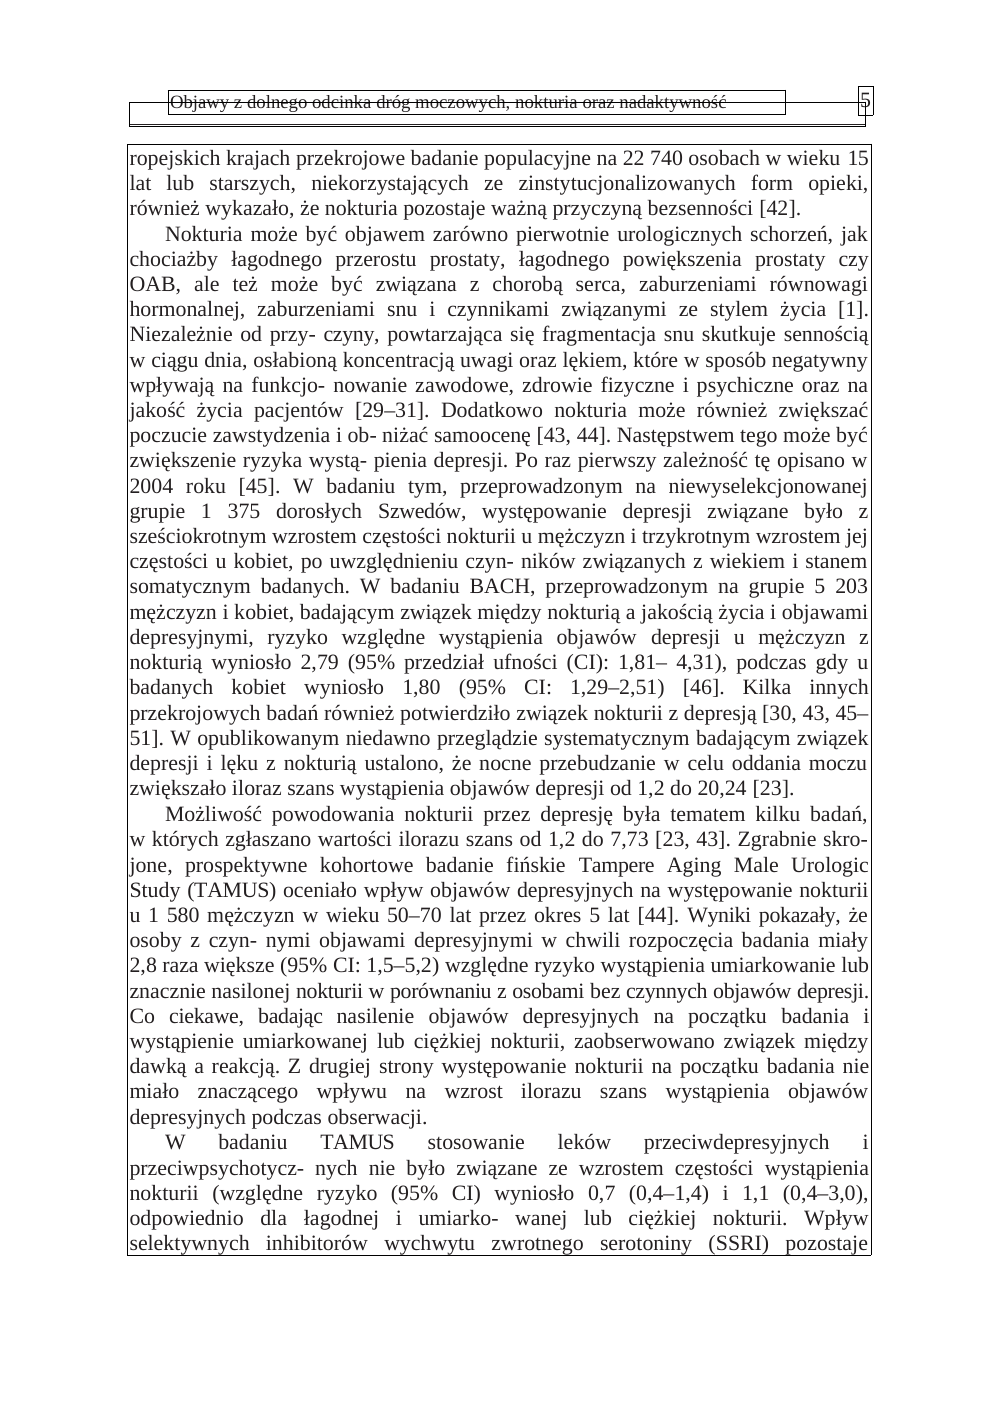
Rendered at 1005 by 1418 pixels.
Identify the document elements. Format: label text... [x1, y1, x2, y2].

text Objawy z dolnego odcinka dróg moczowych, nokturia oraz nadaktywność pęcherza [170, 91, 785, 102]
text Nokturia może być objawem zarówno pierwotnie urologicznych schorzeń, jak chociażby łagodnego przerostu prostaty, łagodnego powiększenia prostaty czy OAB, ale też może być związana z chorobą serca, zaburzeniami równowagi hormonalnej, zaburzeniami snu i czynnikami związanymi ze stylem życia [1]. Niezależnie od przy- czyny, powtarzająca się fragmentacja snu skutkuje sennością w ciągu dnia, osłabioną koncentracją uwagi oraz lękiem, które w sposób negatywny wpływają na funkcjo- nowanie zawodowe, zdrowie fizyczne i psychiczne oraz na jakość życia pacjentów [29–31]. Dodatkowo nokturia może również zwiększać poczucie zawstydzenia i ob- niżać samoocenę [43, 44]. Następstwem tego może być zwiększenie ryzyka wystą- pienia depresji. Po raz pierwszy zależność tę opisano w 2004 roku [45]. W badaniu tym, przeprowadzonym na niewyselekcjonowanej grupie 1 375 dorosłych Szwedów, występowanie depresji związane było z sześciokrotnym wzrostem częstości nokturii u mężczyzn i trzykrotnym wzrostem jej częstości u kobiet, po uwzględnieniu czyn- ników związanych z wiekiem i stanem somatycznym badanych. W badaniu BACH, przeprowadzonym na grupie 5 203 mężczyzn i kobiet, badającym związek między nokturią a jakością życia i objawami depresyjnymi, ryzyko względne wystąpienia objawów depresji u mężczyzn z nokturią wyniosło 2,79 (95% przedział ufności (CI): 1,81– 4,31), podczas gdy u badanych kobiet wyniosło 1,80 (95% CI: 1,29–2,51) [46]. Kilka innych przekrojowych badań również potwierdziło związek nokturii z depresją [30, 43, 45–51]. W opublikowanym niedawno przeglądzie systematycznym badającym związek depresji i lęku z nokturią ustalono, że nocne przebudzanie w celu oddania moczu zwiększało iloraz szans wystąpienia objawów depresji od 1,2 do 20,24 [23]. [129, 221, 869, 800]
text Możliwość powodowania nokturii przez depresję była tematem kilku badań, w których zgłaszano wartości ilorazu szans od 1,2 do 7,73 [23, 43]. Zgrabnie skro- jone, prospektywne kohortowe badanie fińskie Tampere Aging Male Urologic Study (TAMUS) oceniało wpływ objawów depresyjnych na występowanie nokturii u 1 580 mężczyzn w wieku 50–70 lat przez okres 5 lat [44]. Wyniki pokazały, że osoby z czyn- nymi objawami depresyjnymi w chwili rozpoczęcia badania miały 2,8 raza większe (95% CI: 1,5–5,2) względne ryzyko wystąpienia umiarkowanie lub znacznie nasilonej nokturii w porównaniu z osobami bez czynnych objawów depresji. Co ciekawe, badając nasilenie objawów depresyjnych na początku badania i wystąpienie umiarkowanej lub ciężkiej nokturii, zaobserwowano związek między dawką a reakcją. Z drugiej strony występowanie nokturii na początku badania nie miało znaczącego wpływu na wzrost ilorazu szans wystąpienia objawów depresyjnych podczas obserwacji. [129, 801, 869, 1129]
text W badaniu TAMUS stosowanie leków przeciwdepresyjnych i przeciwpsychotycz- nych nie było związane ze wzrostem częstości wystąpienia nokturii (względne ryzyko (95% CI) wyniosło 0,7 (0,4–1,4) i 1,1 (0,4–3,0), odpowiednio dla łagodnej i umiarko- wanej lub ciężkiej nokturii. Wpływ selektywnych inhibitorów wychwytu zwrotnego serotoniny (SSRI) pozostaje jednakże niejasny. Pomimo tego, że pewne badania nie wykazały wpływu leków przeciwdepresyjnych na stosunek ilości wytwarzanego moczu w ciągu dnia do moczu wytwarzanego w ciągu nocy [44, 52], w badaniu Asplunda [129, 1129, 869, 1255]
text ropejskich krajach przekrojowe badanie populacyjne na 22 740 osobach w wieku 15 lat lub starszych, niekorzystających ze zinstytucjonalizowanych form opieki, również wykazało, że nokturia pozostaje ważną przyczyną bezsenności [42]. [129, 145, 869, 220]
text Objawy z dolnego odcinka dróg moczowych, nokturia oraz nadaktywność pęcherza [170, 103, 785, 114]
text 5 [860, 87, 873, 113]
